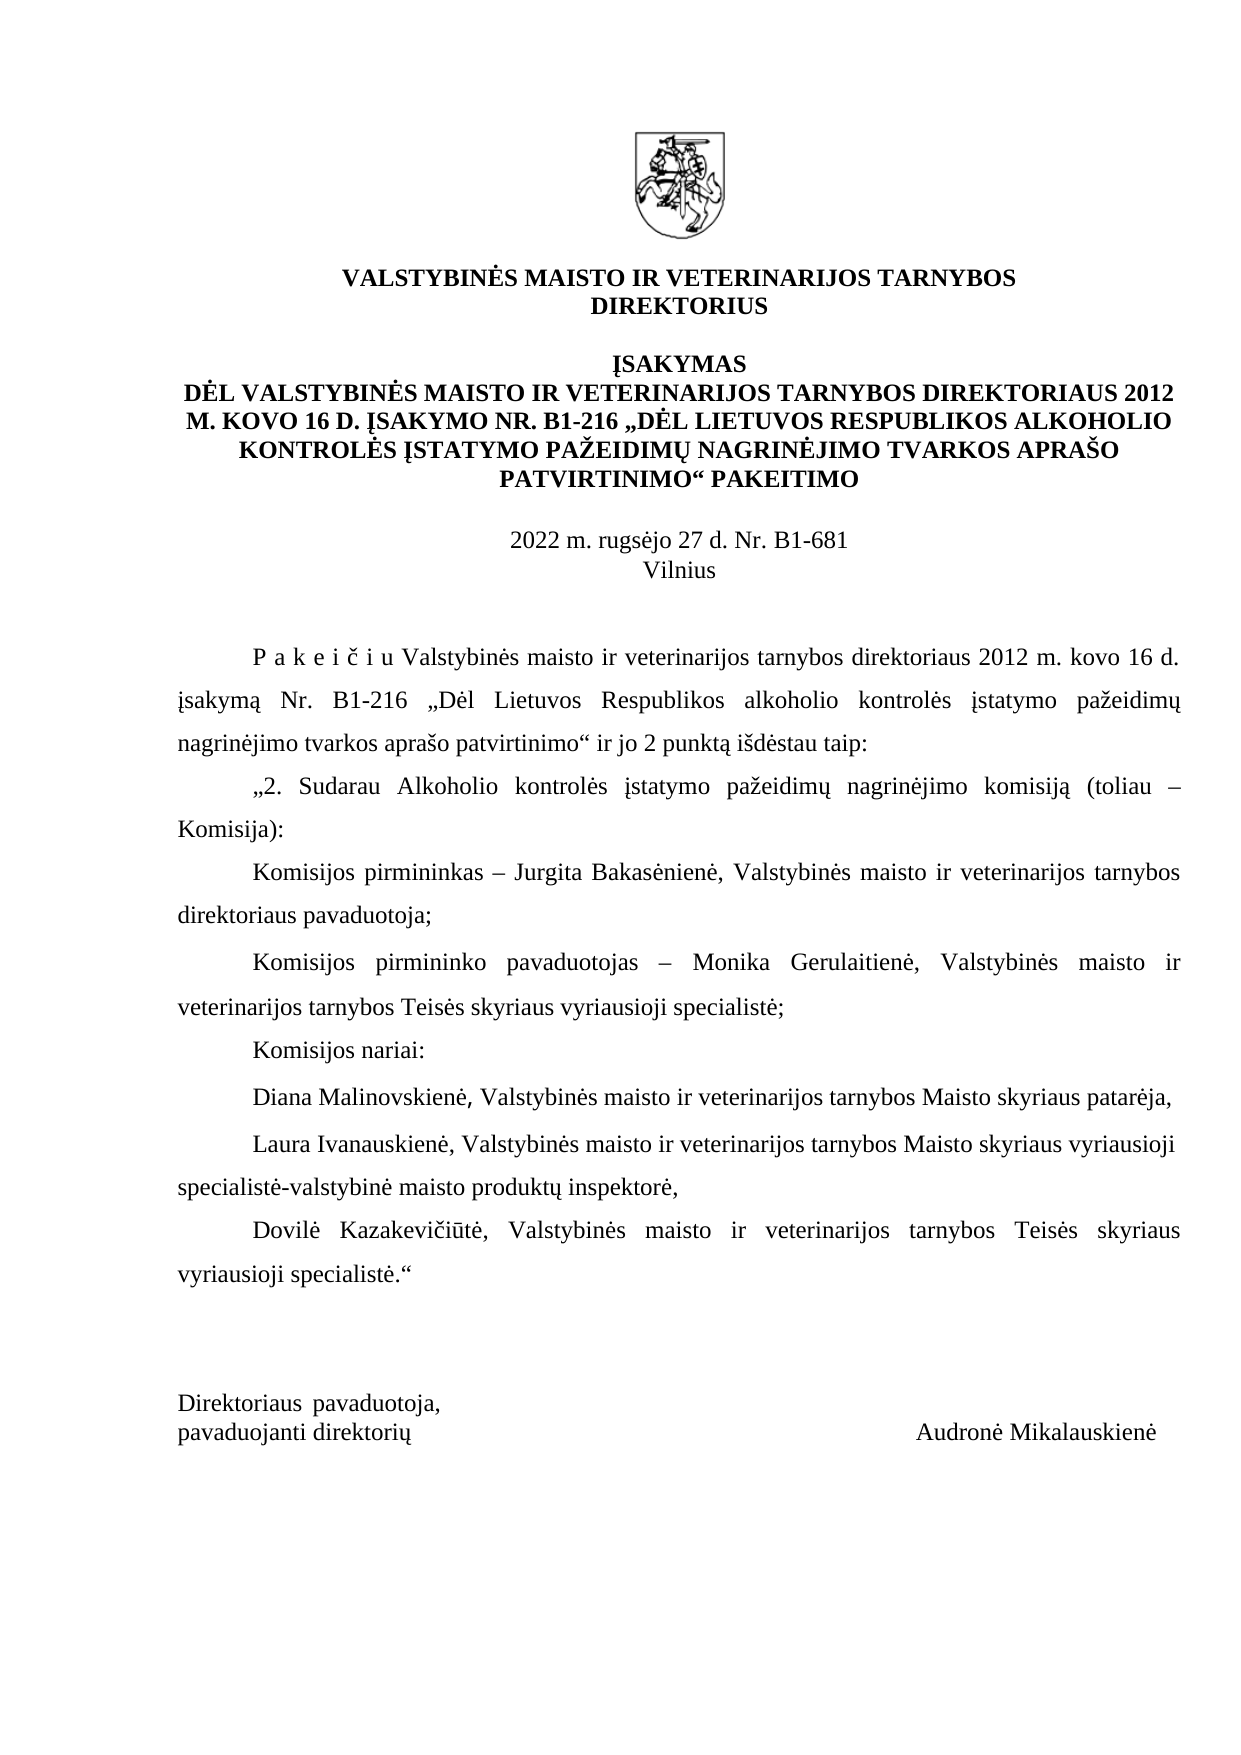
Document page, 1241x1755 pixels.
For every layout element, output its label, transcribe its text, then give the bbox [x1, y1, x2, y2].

text Komisijos pirmininko pavaduotojas – Monika Gerulaitienė, Valstybinės maisto ir veterinarijos tarnybos Teisės skyriaus vyriausioji specialistė; [177, 944, 1181, 1021]
text ĮSAKYMAS [177, 349, 1181, 378]
text Komisijos nariai: [177, 1035, 1181, 1064]
text DIREKTORIUS [177, 291, 1181, 320]
text 2022 m. rugsėjo 27 d. Nr. B1-681 [177, 521, 1181, 556]
text Dovilė Kazakevičiūtė, Valstybinės maisto ir veterinarijos tarnybos Teisės skyriaus vyriausioji specialistė.“ [177, 1216, 1181, 1287]
text Direktoriaus pavaduotoja, [177, 1388, 1181, 1417]
text Diana Malinovskienė, Valstybinės maisto ir veterinarijos tarnybos Maisto skyriaus patarėja, [177, 1078, 1181, 1112]
text DĖL VALSTYBINĖS MAISTO IR VETERINARIJOS TARNYBOS DIREKTORIAUS 2012 M. KOVO 16 D. ĮSAKYMO NR. B1-216 „DĖL LIETUVOS RESPUBLIKOS ALKOHOLIO KONTROLĖS ĮSTATYMO PAŽEIDIMŲ NAGRINĖJIMO TVARKOS APRAŠO PATVIRTINIMO“ PAKEITIMO [177, 378, 1181, 493]
text P a k e i č i u Valstybinės maisto ir veterinarijos tarnybos direktoriaus 2012 m. kovo 16 d. įsakymą Nr. B1-216 „Dėl Lietuvos Respublikos alkoholio kontrolės įstatymo pažeidimų nagrinėjimo tvarkos aprašo patvirtinimo“ ir jo 2 punktą išdėstau taip: [177, 642, 1181, 757]
text „2. Sudarau Alkoholio kontrolės įstatymo pažeidimų nagrinėjimo komisiją (toliau – Komisija): [177, 771, 1181, 843]
text pavaduojanti direktorių Audronė Mikalauskienė [177, 1417, 1181, 1446]
text Komisijos pirmininkas – Jurgita Bakasėnienė, Valstybinės maisto ir veterinarijos tarnybos direktoriaus pavaduotoja; [177, 857, 1181, 929]
text Vilnius [177, 556, 1181, 584]
text Laura Ivanauskienė, Valstybinės maisto ir veterinarijos tarnybos Maisto skyriaus vyriausioji [177, 1129, 1181, 1158]
text specialistė-valstybinė maisto produktų inspektorė, [177, 1172, 1181, 1201]
text VALSTYBINĖS MAISTO IR VETERINARIJOS TARNYBOS [177, 263, 1181, 291]
